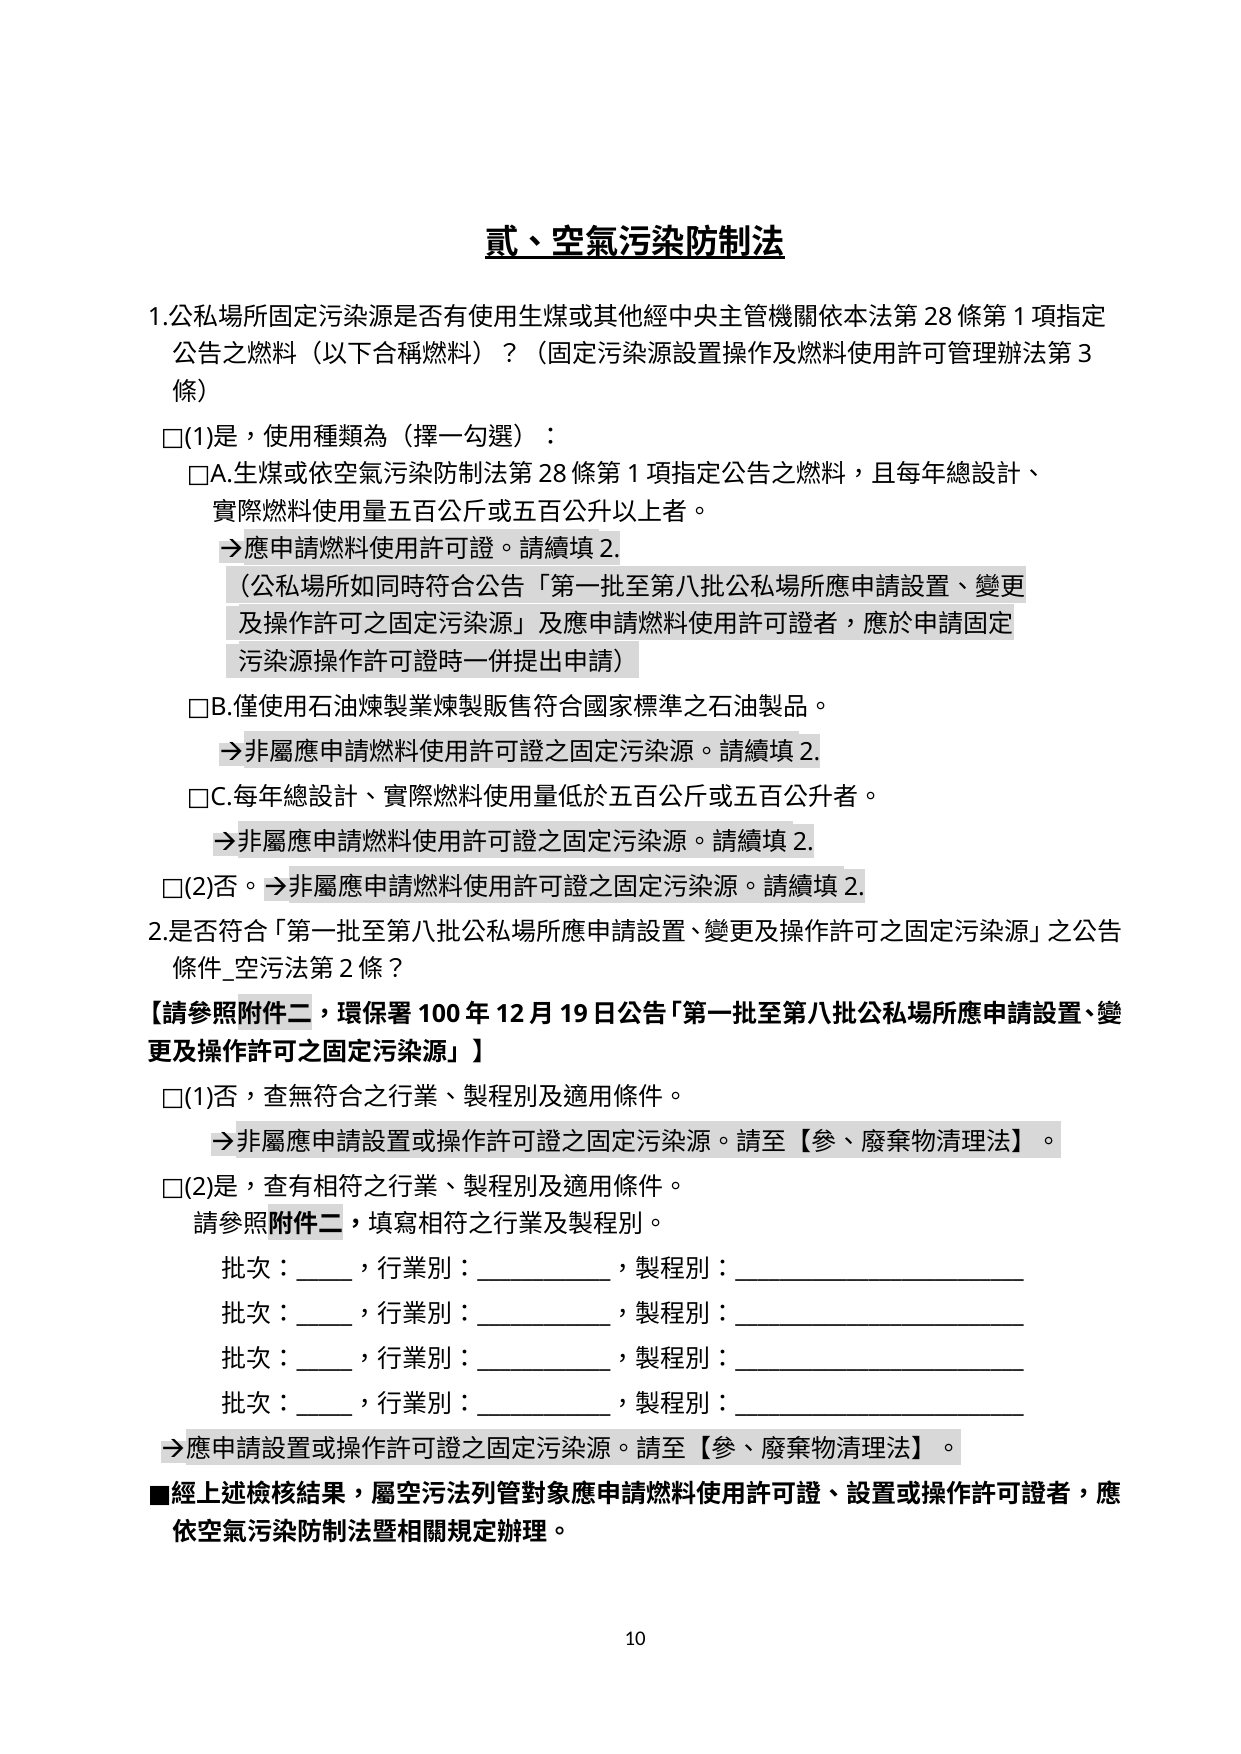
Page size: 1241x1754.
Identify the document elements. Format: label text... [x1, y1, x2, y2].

text □(1)是，使用種類為（擇一勾選）： □A.生煤或依空氣污染防制法第28條第1項指定公告之燃料，且每年總設計、 實際燃料使用量五百公斤或五百公升以上者。 應申請燃料使用許可證。請續填2. （公私場所如同時符合公告「第一批至第八批公私場所應申請設置、變更 及操作許可之固定污染源」及應申請燃料使用許可證者，應於申請固定 污染源操作許可證時一併提出申請） [148, 416, 1122, 678]
text 批次：_____，行業別：____________，製程別：__________________________ [221, 1293, 1122, 1331]
text 批次：_____，行業別：____________，製程別：__________________________ [221, 1383, 1122, 1421]
subtitle 貳、空氣污染防制法 [148, 202, 1122, 277]
text □C.每年總設計、實際燃料使用量低於五百公斤或五百公升者。 [148, 776, 1122, 813]
text 批次：_____，行業別：____________，製程別：__________________________ [221, 1248, 1122, 1286]
text 2.是否符合「第一批至第八批公私場所應申請設置、變更及操作許可之固定污染源」之公告條件_空污法第2條？ [148, 911, 1122, 986]
text ■經上述檢核結果，屬空污法列管對象應申請燃料使用許可證、設置或操作許可證者，應依空氣污染防制法暨相關規定辦理。 [148, 1473, 1122, 1548]
text 1.公私場所固定污染源是否有使用生煤或其他經中央主管機關依本法第28條第1項指定公告之燃料（以下合稱燃料）？（固定污染源設置操作及燃料使用許可管理辦法第3條） [148, 296, 1122, 408]
text 批次：_____，行業別：____________，製程別：__________________________ [221, 1338, 1122, 1376]
text □(2)是，查有相符之行業、製程別及適用條件。 請參照附件二，填寫相符之行業及製程別。 [148, 1166, 1122, 1241]
text 應申請設置或操作許可證之固定污染源。請至【參、廢棄物清理法】。 [148, 1428, 1122, 1466]
text □(2)否。非屬應申請燃料使用許可證之固定污染源。請續填2. [148, 866, 1122, 903]
text 非屬應申請燃料使用許可證之固定污染源。請續填2. [148, 731, 1122, 768]
text 【請參照附件二，環保署100年12月19日公告「第一批至第八批公私場所應申請設置、變更及操作許可之固定污染源」】 [148, 993, 1122, 1068]
text □(1)否，查無符合之行業、製程別及適用條件。 [148, 1076, 1122, 1113]
text 非屬應申請設置或操作許可證之固定污染源。請至【參、廢棄物清理法】。 [198, 1121, 1122, 1158]
text 非屬應申請燃料使用許可證之固定污染源。請續填2. [148, 821, 1122, 858]
text □B.僅使用石油煉製業煉製販售符合國家標準之石油製品。 [148, 686, 1122, 723]
